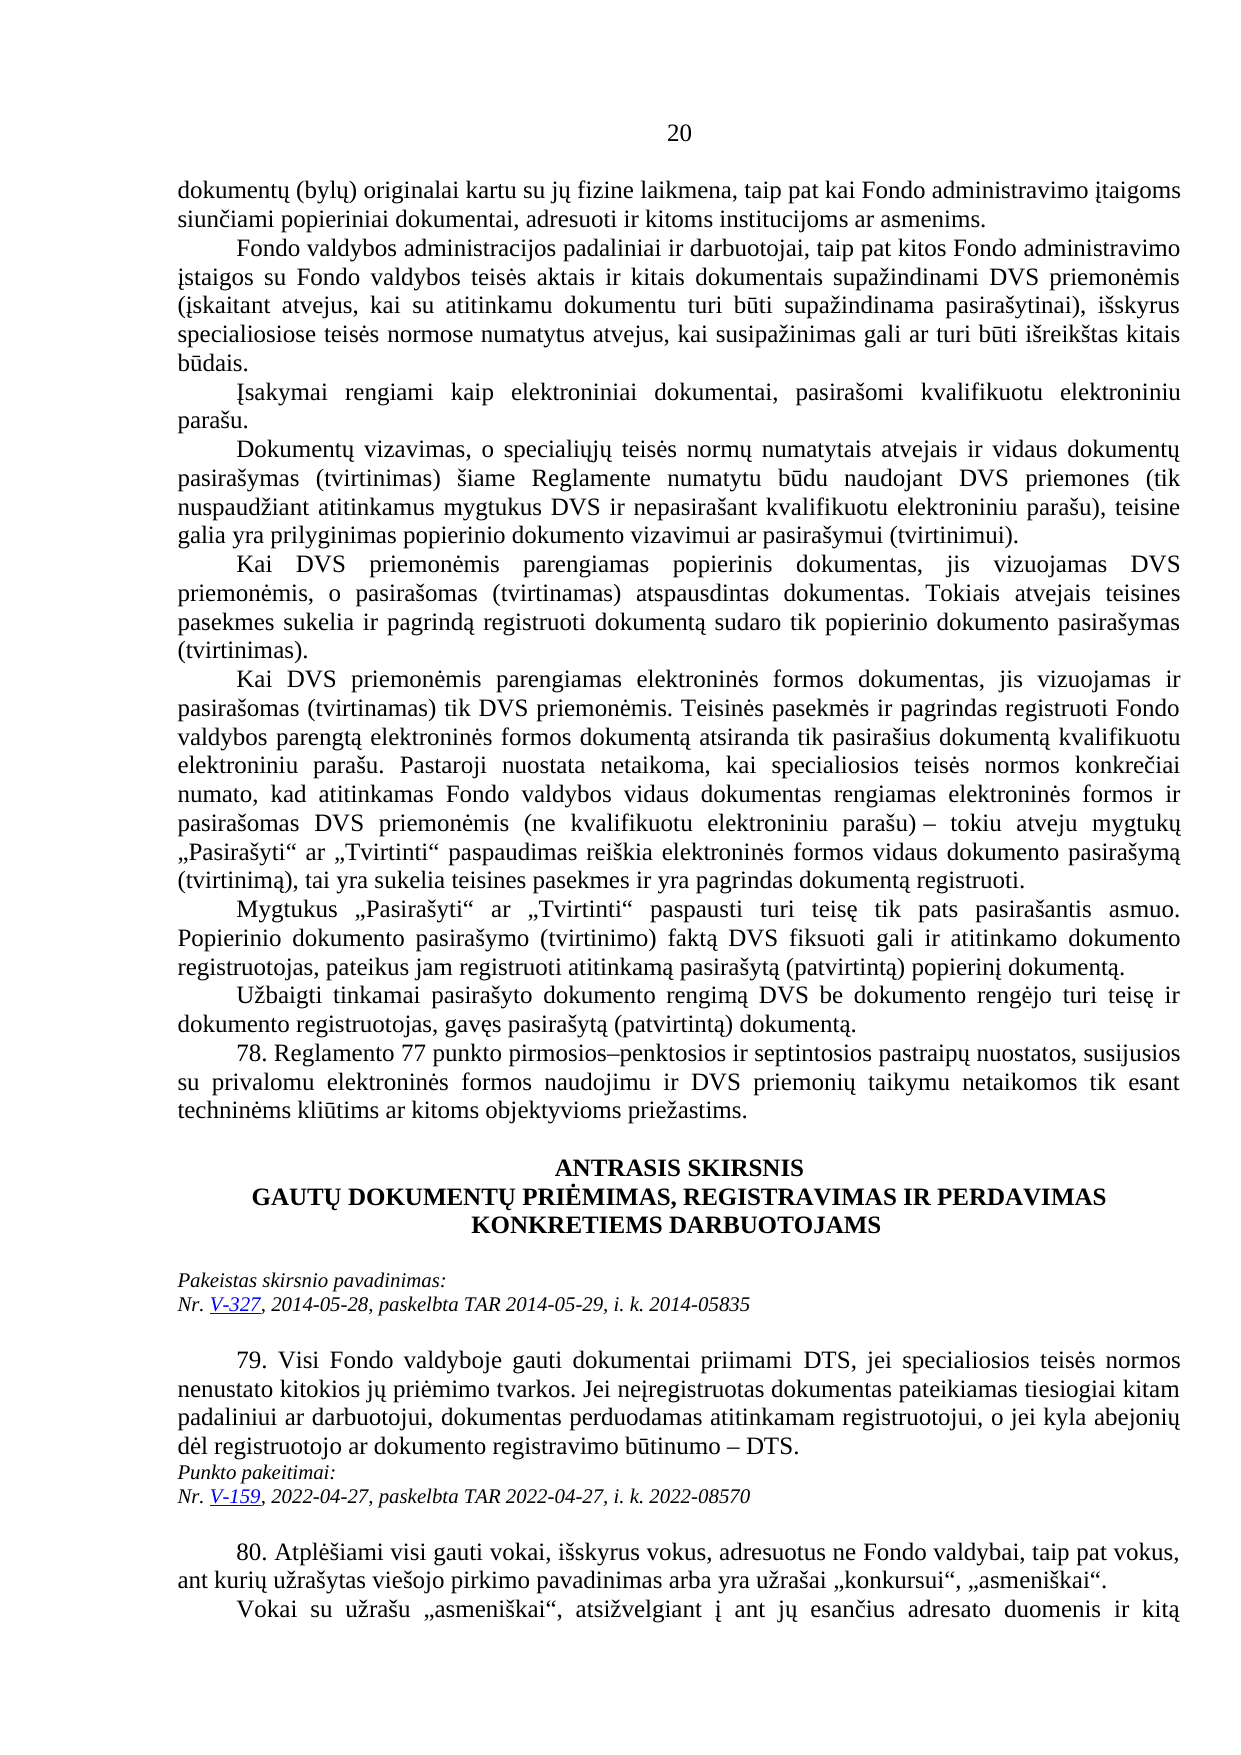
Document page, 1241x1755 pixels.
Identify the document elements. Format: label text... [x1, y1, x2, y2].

text Įsakymai rengiami kaip elektroniniai dokumentai, pasirašomi kvalifikuotu elektroniniu parašu. [177, 377, 1181, 434]
text Kai DVS priemonėmis parengiamas popierinis dokumentas, jis vizuojamas DVS priemonėmis, o pasirašomas (tvirtinamas) atspausdintas dokumentas. Tokiais atvejais teisines pasekmes sukelia ir pagrindą registruoti dokumentą sudaro tik popierinio dokumento pasirašymas (tvirtinimas). [177, 549, 1181, 664]
text GAUTŲ DOKUMENTŲ PRIĖMIMAS, REGISTRAVIMAS IR PERDAVIMAS KONKRETIEMS DARBUOTOJAMS [177, 1182, 1181, 1239]
text ANTRASIS SKIRSNIS [177, 1153, 1181, 1182]
text Nr. V-159, 2022-04-27, paskelbta TAR 2022-04-27, i. k. 2022-08570 [177, 1484, 1181, 1508]
text Fondo valdybos administracijos padaliniai ir darbuotojai, taip pat kitos Fondo administravimo įstaigos su Fondo valdybos teisės aktais ir kitais dokumentais supažindinami DVS priemonėmis (įskaitant atvejus, kai su atitinkamu dokumentu turi būti supažindinama pasirašytinai), išskyrus specialiosiose teisės normose numatytus atvejus, kai susipažinimas gali ar turi būti išreikštas kitais būdais. [177, 233, 1181, 377]
text Vokai su užrašu „asmeniškai“, atsižvelgiant į ant jų esančius adresato duomenis ir kitą [177, 1594, 1181, 1623]
text Nr. V-327, 2014-05-28, paskelbta TAR 2014-05-29, i. k. 2014-05835 [177, 1292, 1181, 1316]
text Kai DVS priemonėmis parengiamas elektroninės formos dokumentas, jis vizuojamas ir pasirašomas (tvirtinamas) tik DVS priemonėmis. Teisinės pasekmės ir pagrindas registruoti Fondo valdybos parengtą elektroninės formos dokumentą atsiranda tik pasirašius dokumentą kvalifikuotu elektroniniu parašu. Pastaroji nuostata netaikoma, kai specialiosios teisės normos konkrečiai numato, kad atitinkamas Fondo valdybos vidaus dokumentas rengiamas elektroninės formos ir pasirašomas DVS priemonėmis (ne kvalifikuotu elektroniniu parašu) – tokiu atveju mygtukų „Pasirašyti“ ar „Tvirtinti“ paspaudimas reiškia elektroninės formos vidaus dokumento pasirašymą (tvirtinimą), tai yra sukelia teisines pasekmes ir yra pagrindas dokumentą registruoti. [177, 664, 1181, 894]
text Punkto pakeitimai: [177, 1460, 1181, 1484]
text dokumentų (bylų) originalai kartu su jų fizine laikmena, taip pat kai Fondo administravimo įtaigoms siunčiami popieriniai dokumentai, adresuoti ir kitoms institucijoms ar asmenims. [177, 176, 1181, 233]
text Pakeistas skirsnio pavadinimas: [177, 1268, 1181, 1292]
text 78. Reglamento 77 punkto pirmosios–penktosios ir septintosios pastraipų nuostatos, susijusios su privalomu elektroninės formos naudojimu ir DVS priemonių taikymu netaikomos tik esant techninėms kliūtims ar kitoms objektyvioms priežastims. [177, 1038, 1181, 1124]
text 79. Visi Fondo valdyboje gauti dokumentai priimami DTS, jei specialiosios teisės normos nenustato kitokios jų priėmimo tvarkos. Jei neįregistruotas dokumentas pateikiamas tiesiogiai kitam padaliniui ar darbuotojui, dokumentas perduodamas atitinkamam registruotojui, o jei kyla abejonių dėl registruotojo ar dokumento registravimo būtinumo – DTS. [177, 1345, 1181, 1460]
text 80. Atplėšiami visi gauti vokai, išskyrus vokus, adresuotus ne Fondo valdybai, taip pat vokus, ant kurių užrašytas viešojo pirkimo pavadinimas arba yra užrašai „konkursui“, „asmeniškai“. [177, 1537, 1181, 1594]
text Dokumentų vizavimas, o specialiųjų teisės normų numatytais atvejais ir vidaus dokumentų pasirašymas (tvirtinimas) šiame Reglamente numatytu būdu naudojant DVS priemones (tik nuspaudžiant atitinkamus mygtukus DVS ir nepasirašant kvalifikuotu elektroniniu parašu), teisine galia yra prilyginimas popierinio dokumento vizavimui ar pasirašymui (tvirtinimui). [177, 434, 1181, 549]
text Užbaigti tinkamai pasirašyto dokumento rengimą DVS be dokumento rengėjo turi teisę ir dokumento registruotojas, gavęs pasirašytą (patvirtintą) dokumentą. [177, 981, 1181, 1038]
text Mygtukus „Pasirašyti“ ar „Tvirtinti“ paspausti turi teisę tik pats pasirašantis asmuo. Popierinio dokumento pasirašymo (tvirtinimo) faktą DVS fiksuoti gali ir atitinkamo dokumento registruotojas, pateikus jam registruoti atitinkamą pasirašytą (patvirtintą) popierinį dokumentą. [177, 894, 1181, 981]
